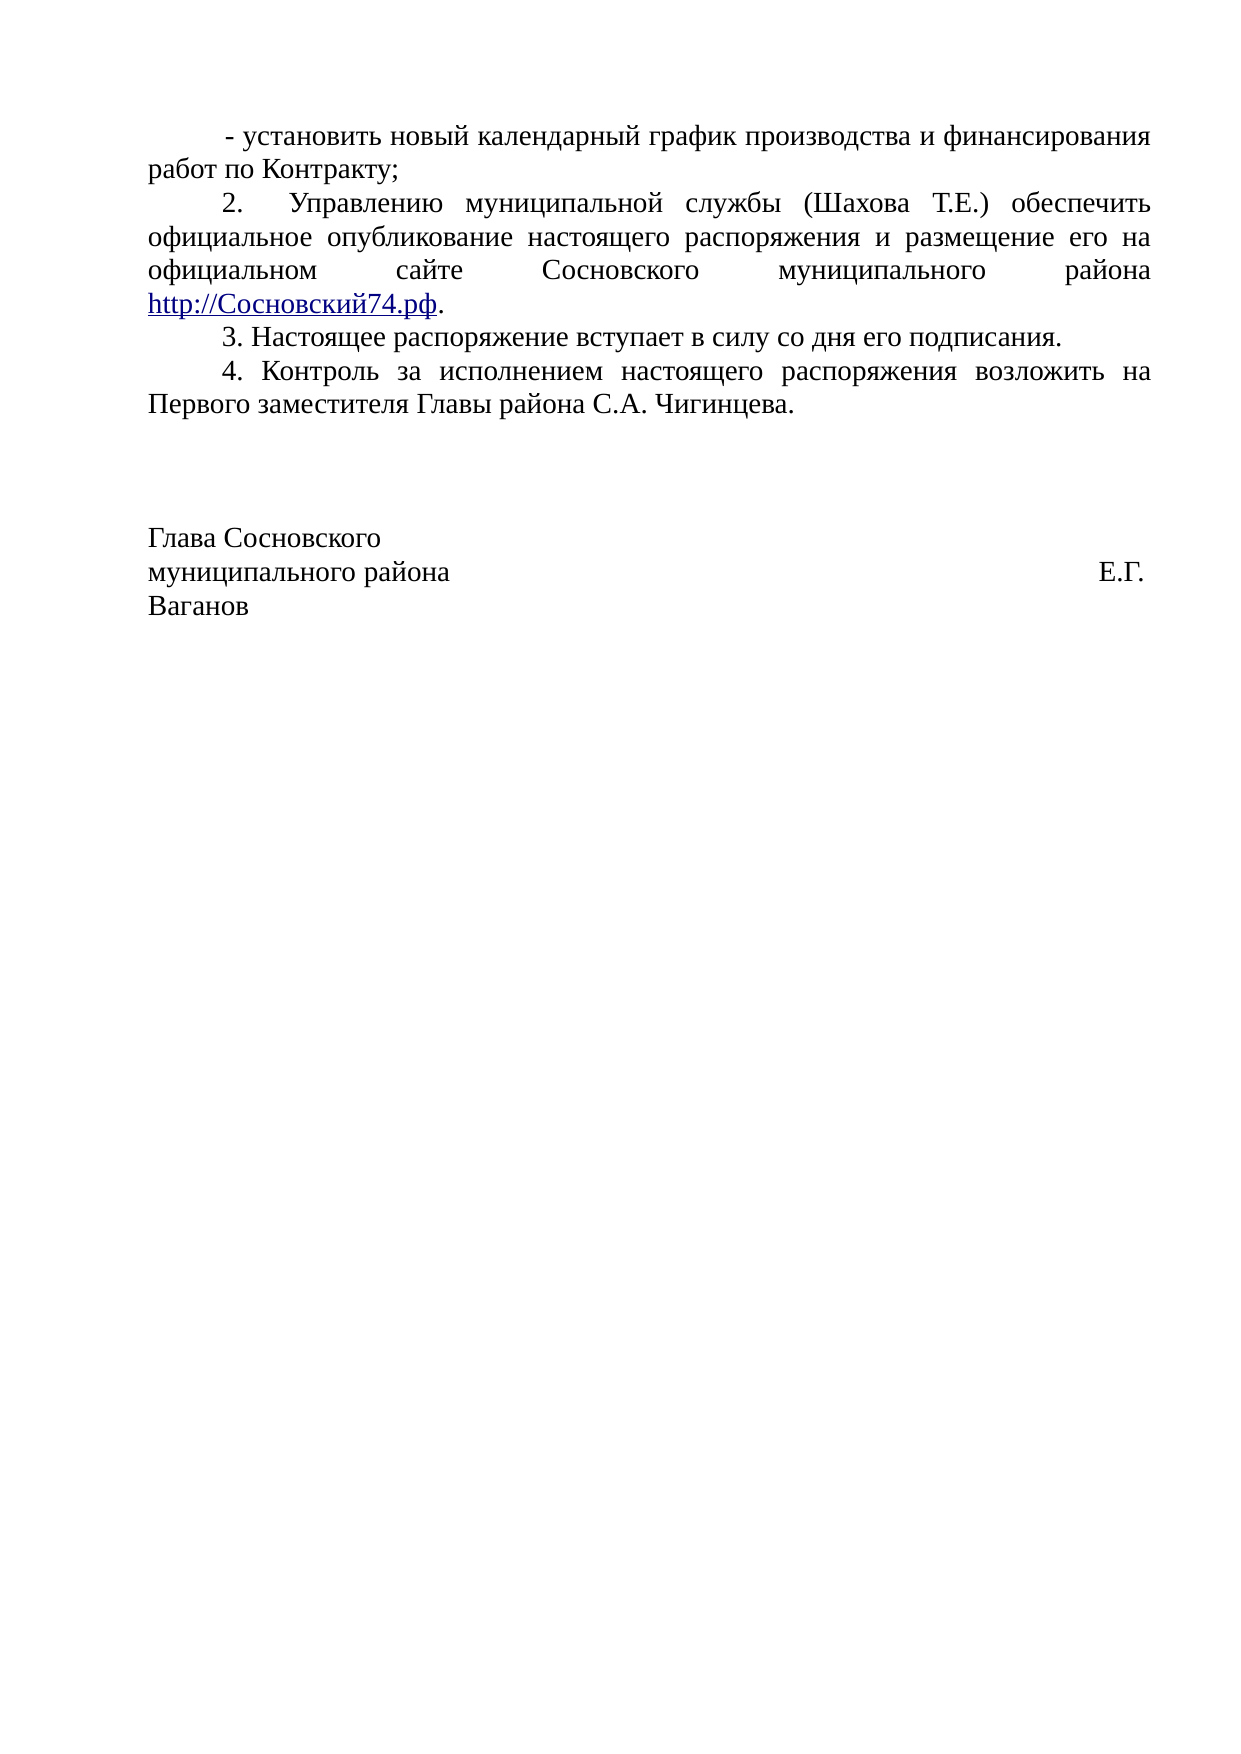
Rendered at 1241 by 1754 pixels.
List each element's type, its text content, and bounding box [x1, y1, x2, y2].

text 3. Настоящее распоряжение вступает в силу со дня его подписания. [148, 319, 1152, 353]
text 2. Управлению муниципальной службы (Шахова Т.Е.) обеспечить официальное опубликование настоящего распоряжения и размещение его на официальном сайте Сосновского муниципального района http://Сосновский74.рф. [148, 185, 1152, 319]
text 4. Контроль за исполнением настоящего распоряжения возложить на Первого заместителя Главы района С.А. Чигинцева. [148, 353, 1152, 420]
text Глава Сосновского [148, 521, 1152, 554]
text - установить новый календарный график производства и финансирования работ по Контракту; [148, 118, 1152, 185]
text муниципального района Е.Г. Ваганов [148, 554, 1152, 621]
